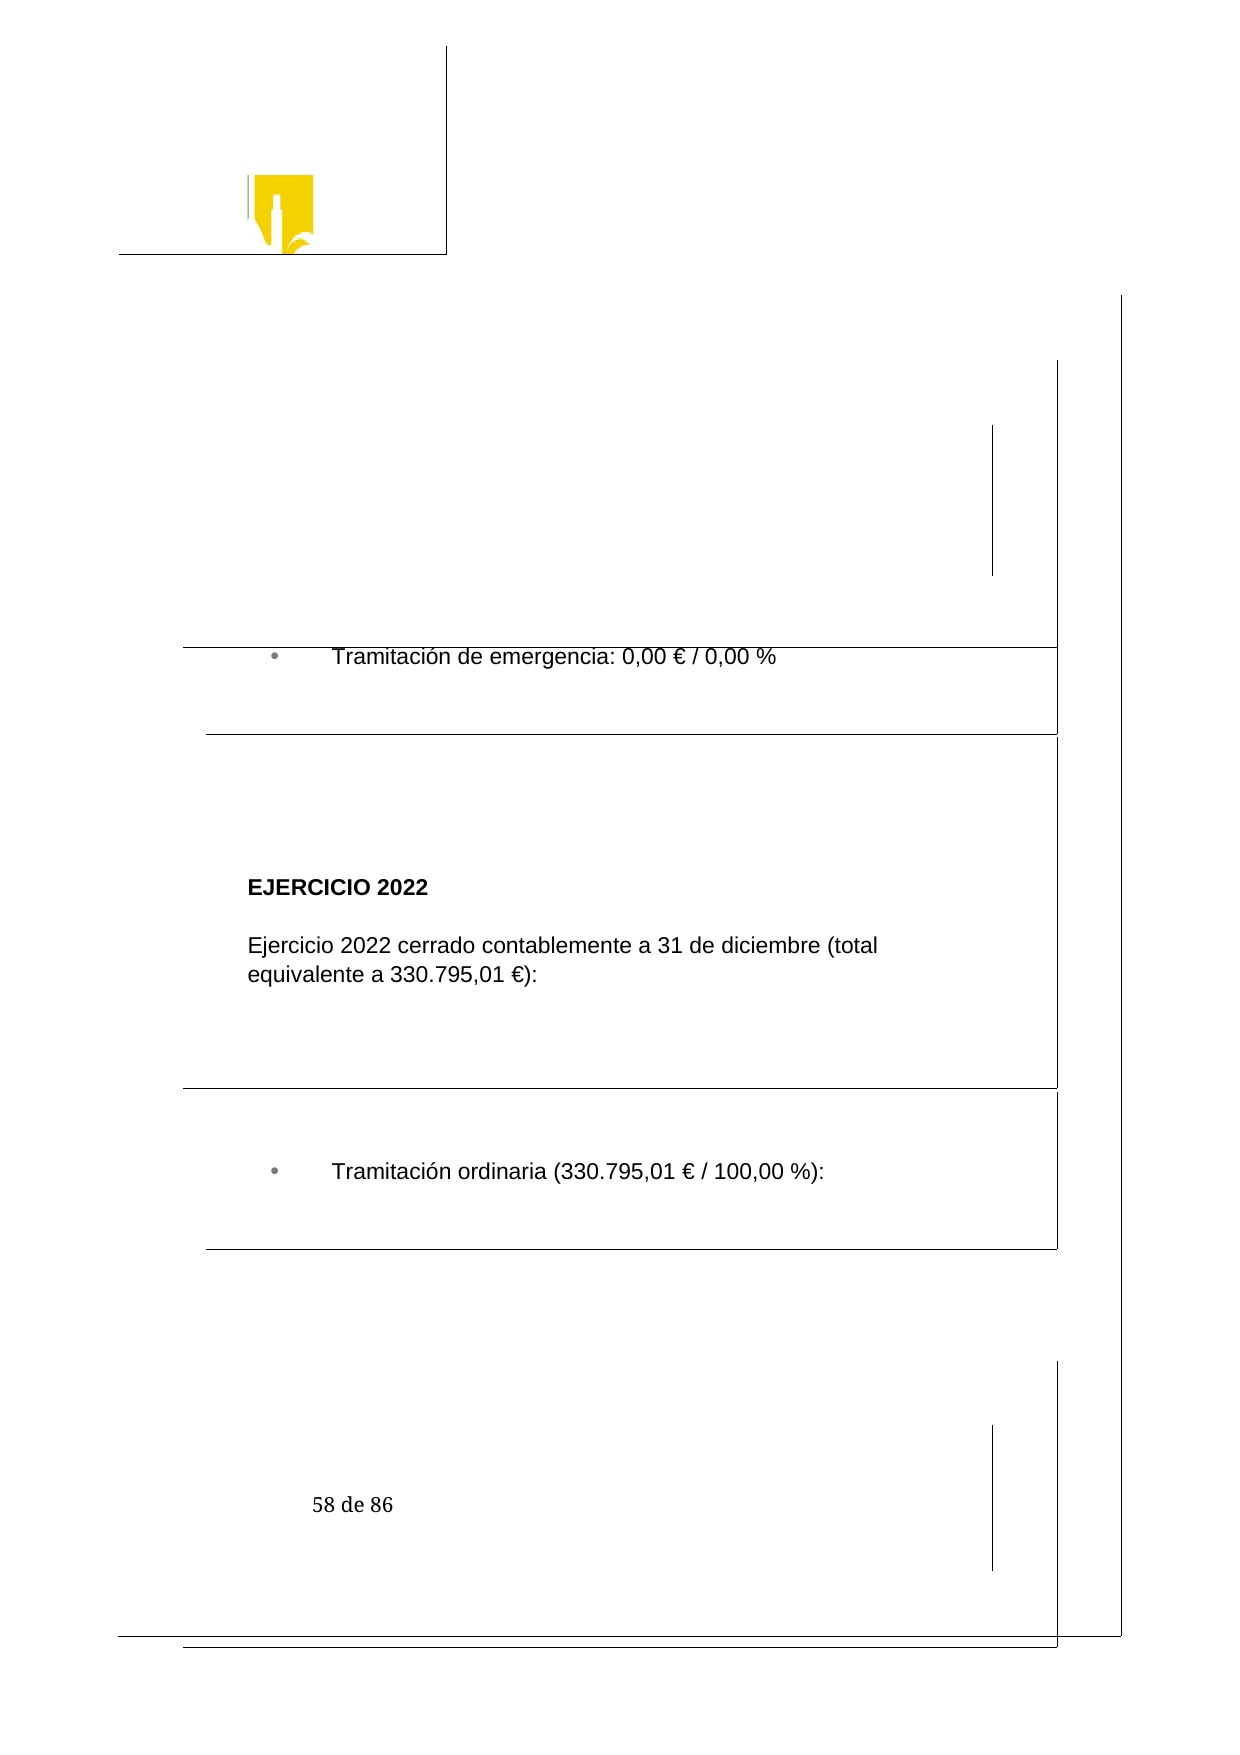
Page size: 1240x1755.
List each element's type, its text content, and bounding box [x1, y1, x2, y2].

text Ejercicio 2022 cerrado contablemente a 31 de diciembre (total equivalente a 330.795,01 €): [183, 867, 1057, 987]
list Tramitación de emergencia: 0,00 € / 0,00 % [206, 576, 1057, 734]
list Tramitación ordinaria (330.795,01 € / 100,00 %): [206, 1092, 1057, 1249]
